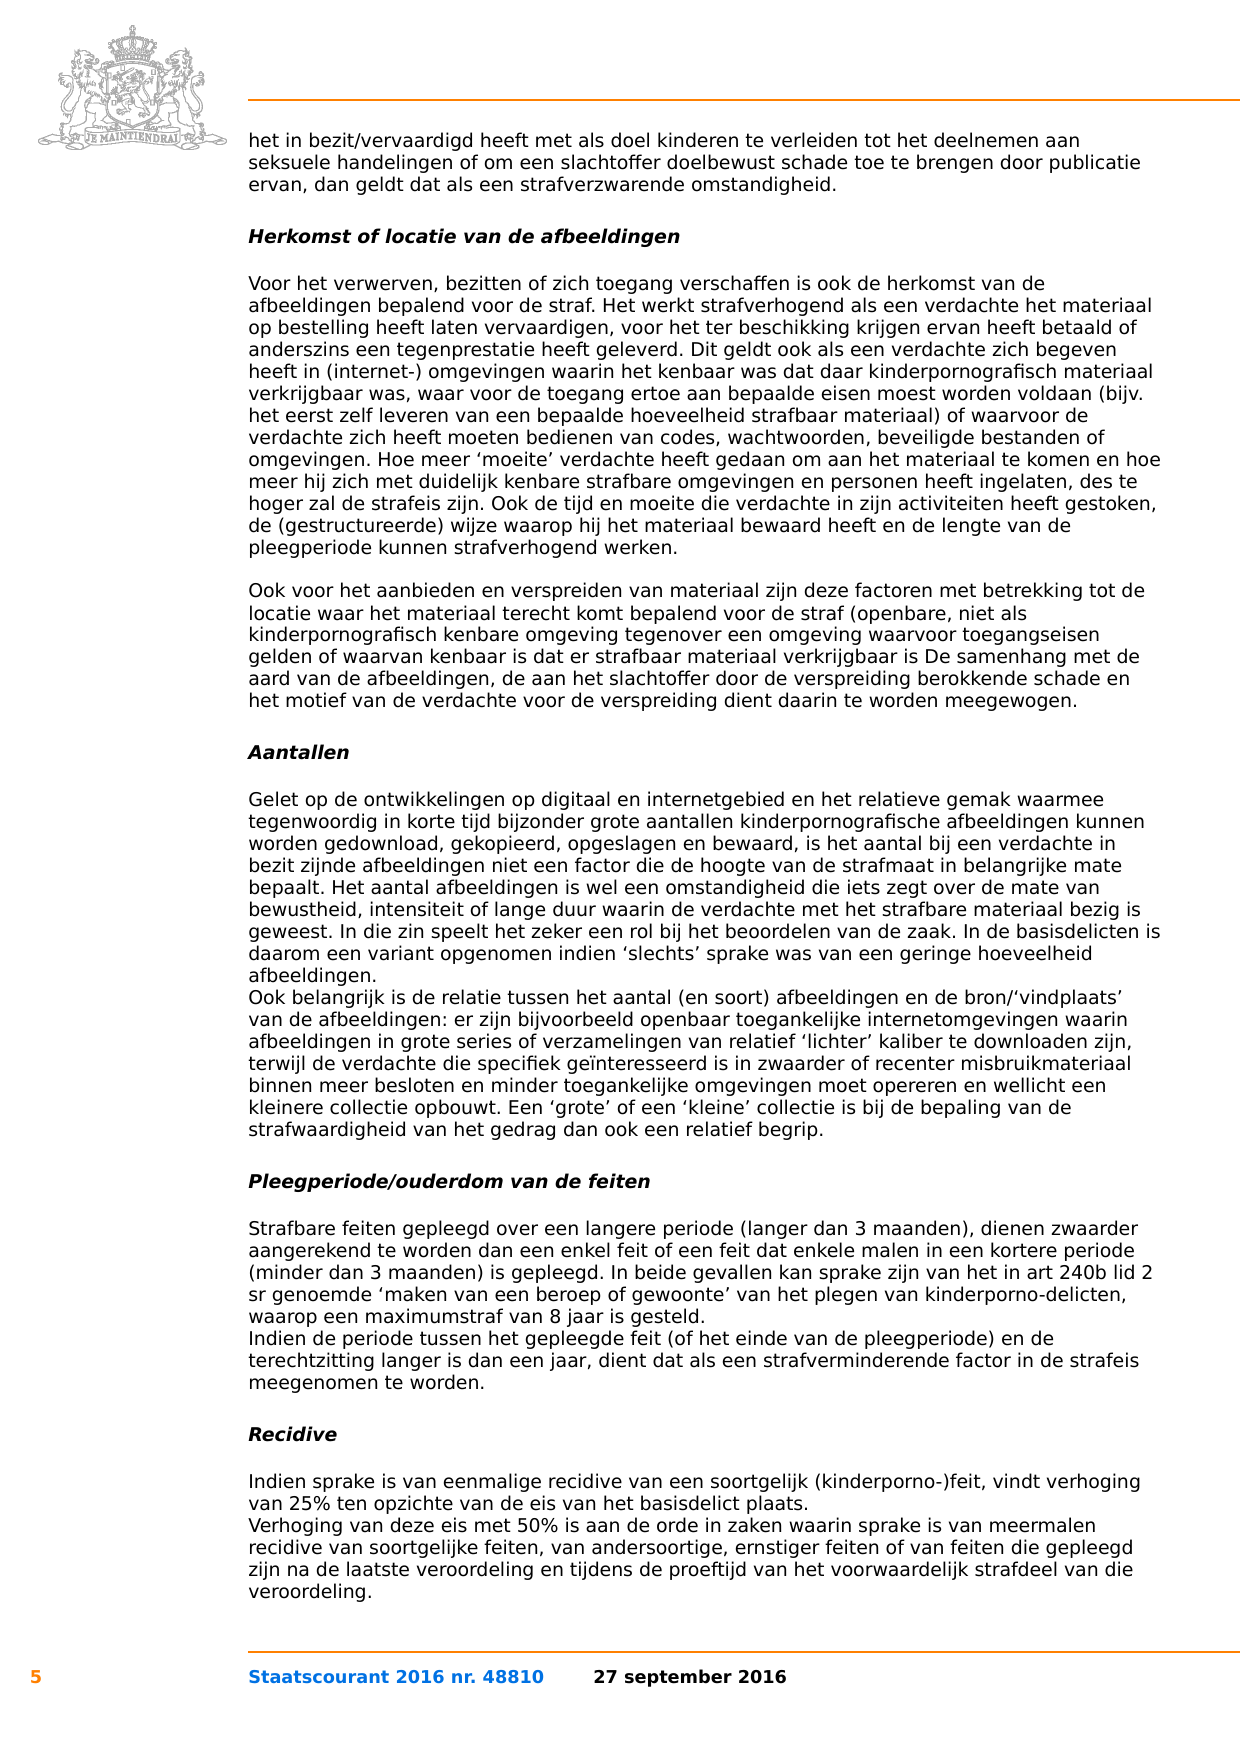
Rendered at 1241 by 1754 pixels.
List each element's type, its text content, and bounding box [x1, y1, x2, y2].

subtitle Aantallen [248, 742, 1163, 764]
text Verhoging van deze eis met 50% is aan de orde in zaken waarin sprake is van meermalen recidive van soortgelijke feiten, van andersoortige, ernstiger feiten of van feiten die gepleegd zijn na de laatste veroordeling en tijdens de proeftijd van het voorwaardelijk strafdeel van die veroordeling. [248, 1515, 1163, 1603]
text Ook voor het aanbieden en verspreiden van materiaal zijn deze factoren met betrekking tot de locatie waar het materiaal terecht komt bepalend voor de straf (openbare, niet als kinderpornografisch kenbare omgeving tegenover een omgeving waarvoor toegangseisen gelden of waarvan kenbaar is dat er strafbaar materiaal verkrijgbaar is De samenhang met de aard van de afbeeldingen, de aan het slachtoffer door de verspreiding berokkende schade en het motief van de verdachte voor de verspreiding dient daarin te worden meegewogen. [248, 580, 1163, 712]
text Voor het verwerven, bezitten of zich toegang verschaffen is ook de herkomst van de afbeeldingen bepalend voor de straf. Het werkt strafverhogend als een verdachte het materiaal op bestelling heeft laten vervaardigen, voor het ter beschikking krijgen ervan heeft betaald of anderszins een tegenprestatie heeft geleverd. Dit geldt ook als een verdachte zich begeven heeft in (internet-) omgevingen waarin het kenbaar was dat daar kinderpornografisch materiaal verkrijgbaar was, waar voor de toegang ertoe aan bepaalde eisen moest worden voldaan (bijv. het eerst zelf leveren van een bepaalde hoeveelheid strafbaar materiaal) of waarvoor de verdachte zich heeft moeten bedienen van codes, wachtwoorden, beveiligde bestanden of omgevingen. Hoe meer ‘moeite’ verdachte heeft gedaan om aan het materiaal te komen en hoe meer hij zich met duidelijk kenbare strafbare omgevingen en personen heeft ingelaten, des te hoger zal de strafeis zijn. Ook de tijd en moeite die verdachte in zijn activiteiten heeft gestoken, de (gestructureerde) wijze waarop hij het materiaal bewaard heeft en de lengte van de pleegperiode kunnen strafverhogend werken. [248, 273, 1163, 558]
subtitle Pleegperiode/ouderdom van de feiten [248, 1171, 1163, 1193]
picture [38, 25, 227, 150]
subtitle Herkomst of locatie van de afbeeldingen [248, 226, 1163, 248]
text Indien sprake is van eenmalige recidive van een soortgelijk (kinderporno-)feit, vindt verhoging van 25% ten opzichte van de eis van het basisdelict plaats. [248, 1471, 1163, 1515]
text Indien de periode tussen het gepleegde feit (of het einde van de pleegperiode) en de terechtzitting langer is dan een jaar, dient dat als een strafverminderende factor in de strafeis meegenomen te worden. [248, 1328, 1163, 1394]
subtitle Recidive [248, 1424, 1163, 1446]
text Strafbare feiten gepleegd over een langere periode (langer dan 3 maanden), dienen zwaarder aangerekend te worden dan een enkel feit of een feit dat enkele malen in een kortere periode (minder dan 3 maanden) is gepleegd. In beide gevallen kan sprake zijn van het in art 240b lid 2 sr genoemde ‘maken van een beroep of gewoonte’ van het plegen van kinderporno-delicten, waarop een maximumstraf van 8 jaar is gesteld. [248, 1218, 1163, 1328]
text Gelet op de ontwikkelingen op digitaal en internetgebied en het relatieve gemak waarmee tegenwoordig in korte tijd bijzonder grote aantallen kinderpornografische afbeeldingen kunnen worden gedownload, gekopieerd, opgeslagen en bewaard, is het aantal bij een verdachte in bezit zijnde afbeeldingen niet een factor die de hoogte van de strafmaat in belangrijke mate bepaalt. Het aantal afbeeldingen is wel een omstandigheid die iets zegt over de mate van bewustheid, intensiteit of lange duur waarin de verdachte met het strafbare materiaal bezig is geweest. In die zin speelt het zeker een rol bij het beoordelen van de zaak. In de basisdelicten is daarom een variant opgenomen indien ‘slechts’ sprake was van een geringe hoeveelheid afbeeldingen. [248, 789, 1163, 987]
text het in bezit/vervaardigd heeft met als doel kinderen te verleiden tot het deelnemen aan seksuele handelingen of om een slachtoffer doelbewust schade toe te brengen door publicatie ervan, dan geldt dat als een strafverzwarende omstandigheid. [248, 130, 1163, 196]
text Ook belangrijk is de relatie tussen het aantal (en soort) afbeeldingen en de bron/‘vindplaats’ van de afbeeldingen: er zijn bijvoorbeeld openbaar toegankelijke internetomgevingen waarin afbeeldingen in grote series of verzamelingen van relatief ‘lichter’ kaliber te downloaden zijn, terwijl de verdachte die specifiek geïnteresseerd is in zwaarder of recenter misbruikmateriaal binnen meer besloten en minder toegankelijke omgevingen moet opereren en wellicht een kleinere collectie opbouwt. Een ‘grote’ of een ‘kleine’ collectie is bij de bepaling van de strafwaardigheid van het gedrag dan ook een relatief begrip. [248, 987, 1163, 1141]
